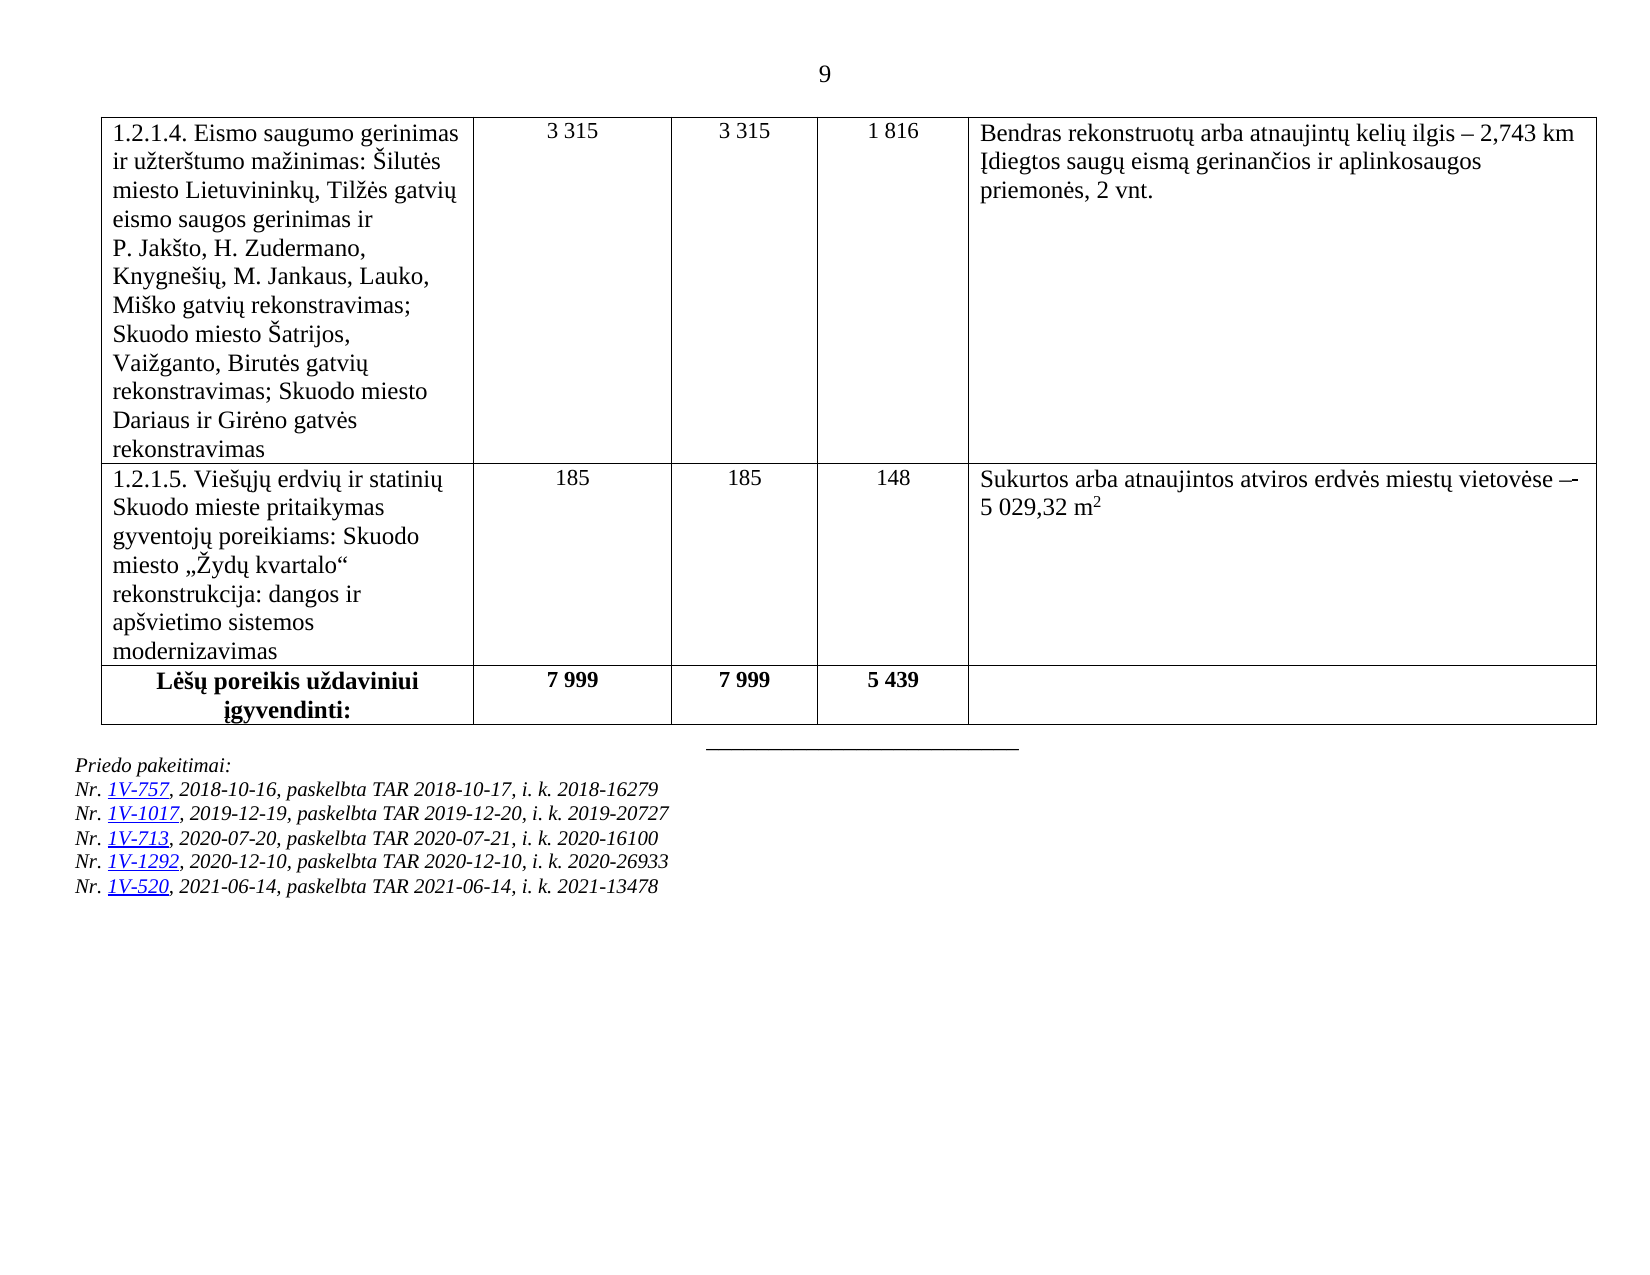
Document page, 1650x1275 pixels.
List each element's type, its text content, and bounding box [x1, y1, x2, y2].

text _________________________ [75, 724, 1575, 753]
table_cell Sukurtos arba atnaujintos atviros erdvės miestų vietovėse – 5 029,32 m2 [969, 464, 1596, 665]
table_cell 7 999 [672, 666, 817, 723]
table_cell [969, 666, 1596, 723]
table_cell 148 [818, 464, 968, 665]
table_cell Bendras rekonstruotų arba atnaujintų kelių ilgis – 2,743 km Įdiegtos saugų eismą gerinančios ir aplinkosaugos priemonės, 2 vnt. [969, 118, 1596, 463]
table_cell 1.2.1.4. Eismo saugumo gerinimas ir užterštumo mažinimas: Šilutės miesto Lietuvininkų, Tilžės gatvių eismo saugos gerinimas ir P. Jakšto, H. Zudermano, Knygnešių, M. Jankaus, Lauko, Miško gatvių rekonstravimas; Skuodo miesto Šatrijos, Vaižganto, Birutės gatvių rekonstravimas; Skuodo miesto Dariaus ir Girėno gatvės rekonstravimas [102, 118, 473, 463]
text Nr. 1V-520, 2021-06-14, paskelbta TAR 2021-06-14, i. k. 2021-13478 [75, 873, 1575, 898]
table_cell Lėšų poreikis uždaviniui įgyvendinti: [102, 666, 473, 723]
table_cell 1.2.1.5. Viešųjų erdvių ir statinių Skuodo mieste pritaikymas gyventojų poreikiams: Skuodo miesto „Žydų kvartalo“ rekonstrukcija: dangos ir apšvietimo sistemos modernizavimas [102, 464, 473, 665]
text Nr. 1V-713, 2020-07-20, paskelbta TAR 2020-07-21, i. k. 2020-16100 [75, 825, 1575, 849]
table_cell 3 315 [672, 118, 817, 463]
text Nr. 1V-1017, 2019-12-19, paskelbta TAR 2019-12-20, i. k. 2019-20727 [75, 801, 1575, 825]
table_cell 3 315 [474, 118, 671, 463]
table_cell 7 999 [474, 666, 671, 723]
table_cell 1 816 [818, 118, 968, 463]
text Nr. 1V-1292, 2020-12-10, paskelbta TAR 2020-12-10, i. k. 2020-26933 [75, 849, 1575, 873]
text Nr. 1V-757, 2018-10-16, paskelbta TAR 2018-10-17, i. k. 2018-16279 [75, 777, 1575, 801]
text Priedo pakeitimai: [75, 753, 1575, 777]
table_cell 185 [672, 464, 817, 665]
table_cell 5 439 [818, 666, 968, 723]
table_cell 185 [474, 464, 671, 665]
